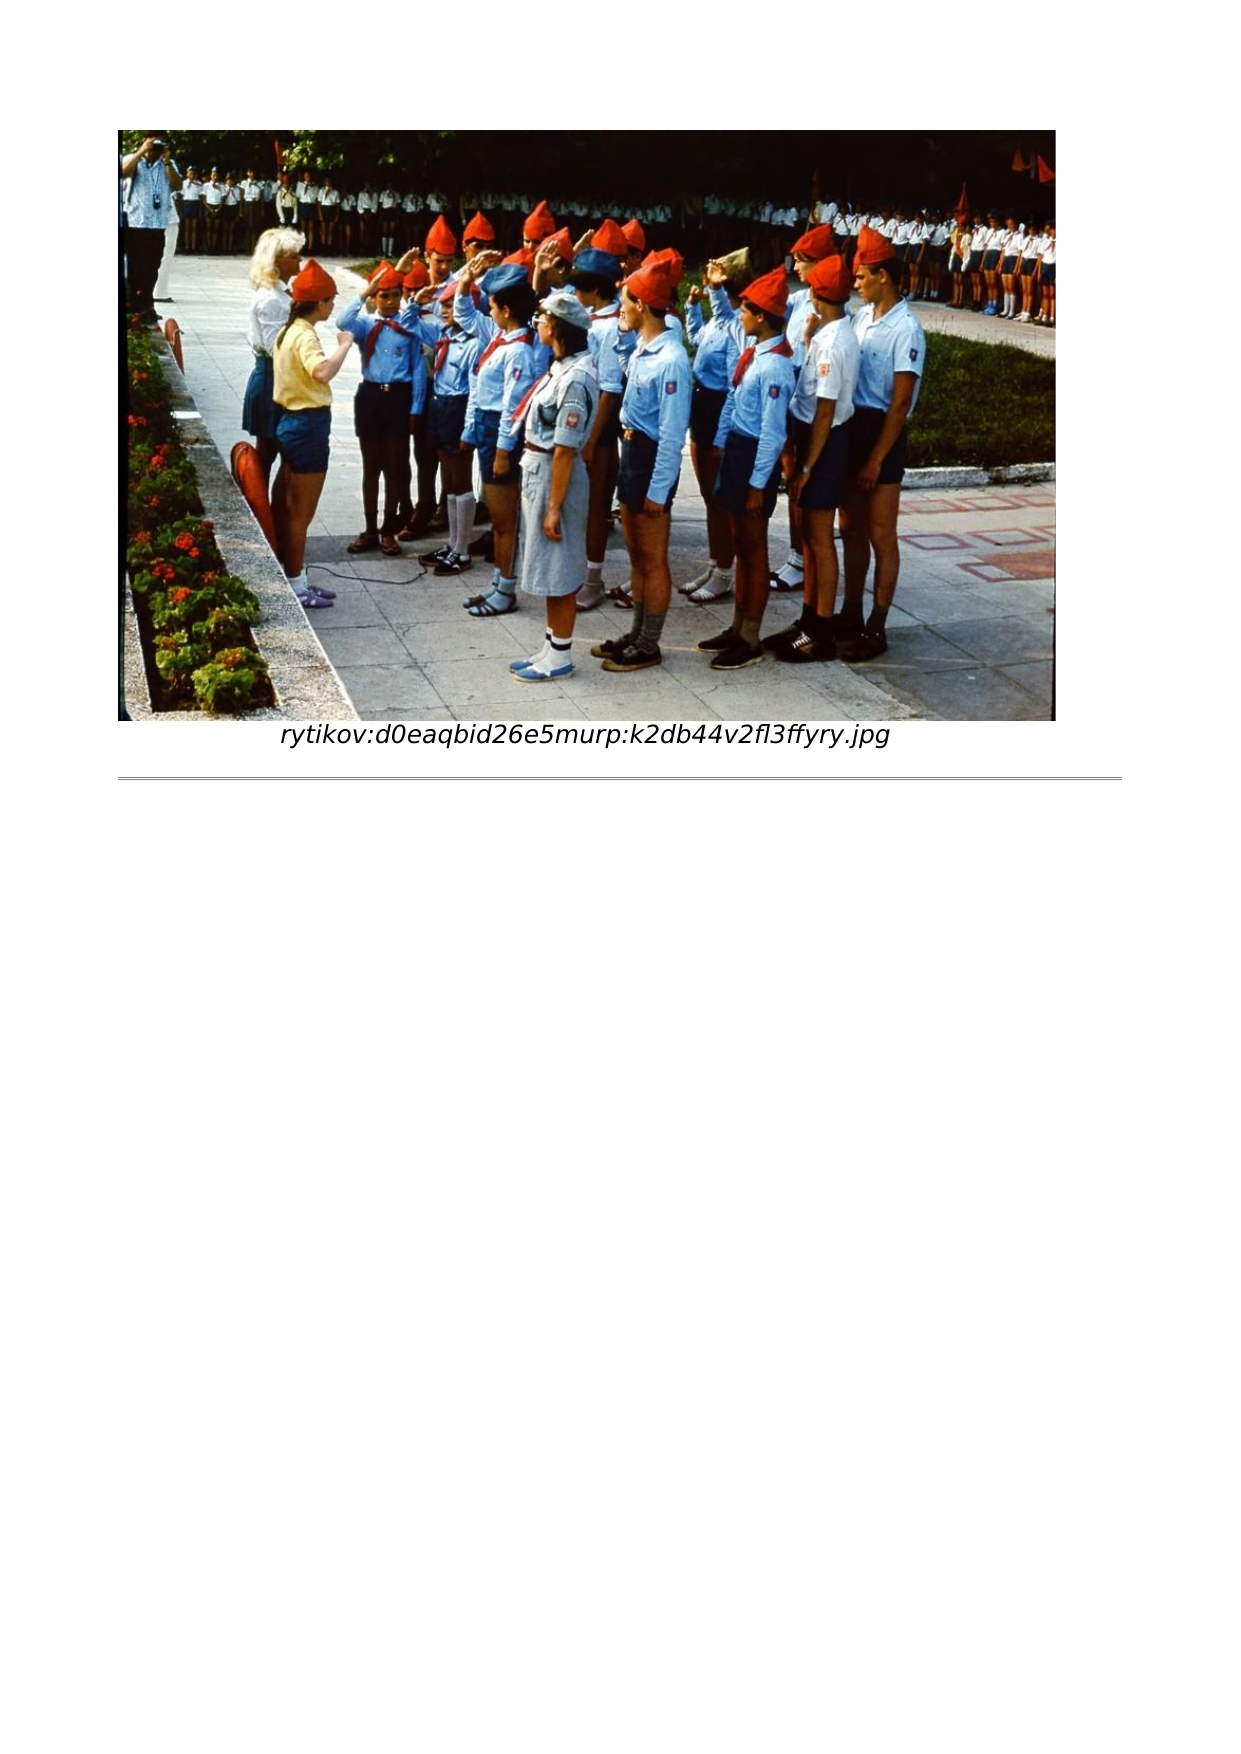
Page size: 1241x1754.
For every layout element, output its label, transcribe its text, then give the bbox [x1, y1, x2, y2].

picture [118, 130, 1056, 721]
text rytikov:d0eaqbid26e5murp:k2db44v2fl3ffyry.jpg [118, 721, 1056, 750]
